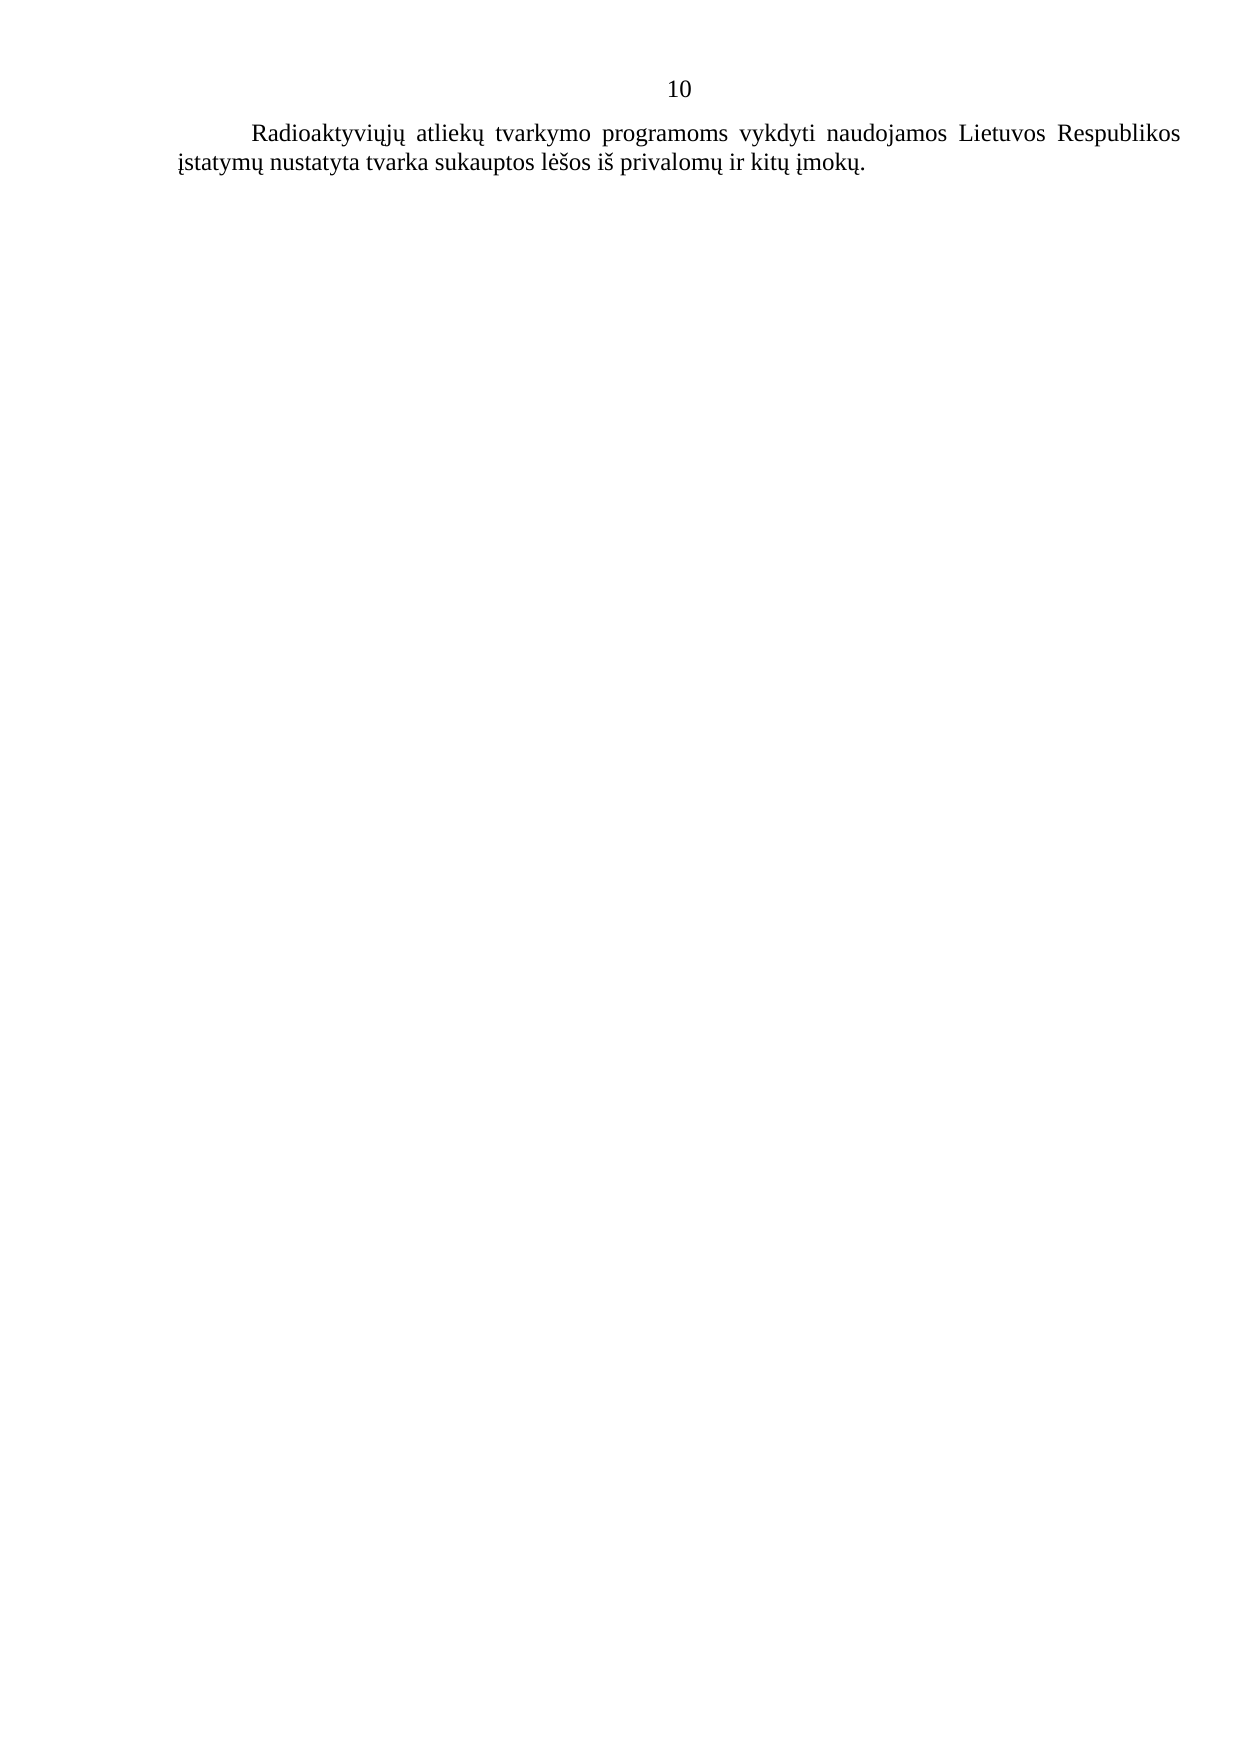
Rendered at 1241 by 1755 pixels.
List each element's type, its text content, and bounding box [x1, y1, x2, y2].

text Radioaktyviųjų atliekų tvarkymo programoms vykdyti naudojamos Lietuvos Respublikos įstatymų nustatyta tvarka sukauptos lėšos iš privalomų ir kitų įmokų. [177, 118, 1181, 176]
